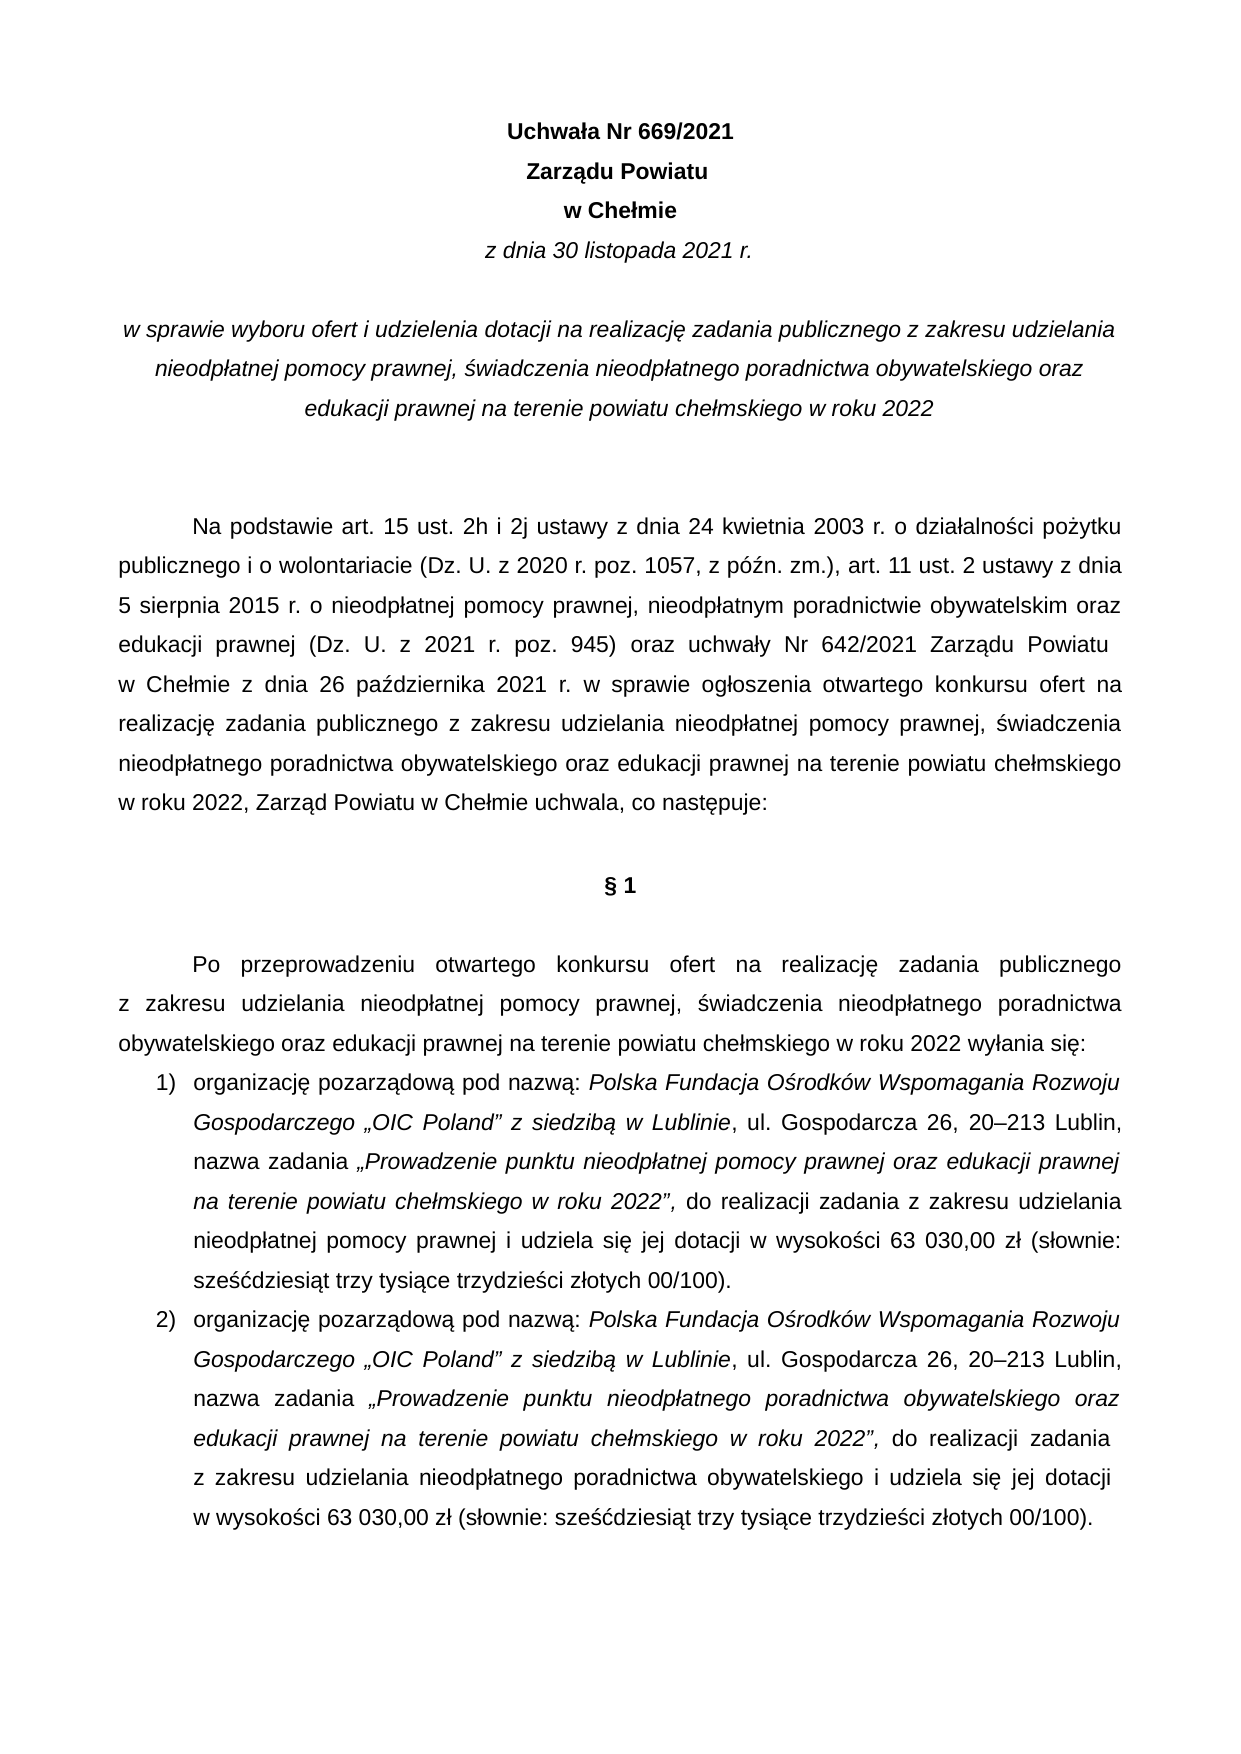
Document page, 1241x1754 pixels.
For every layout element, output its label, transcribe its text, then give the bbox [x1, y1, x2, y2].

text Po przeprowadzeniu otwartego konkursu ofert na realizację zadania publicznego z zakresu udzielania nieodpłatnej pomocy prawnej, świadczenia nieodpłatnego poradnictwa obywatelskiego oraz edukacji prawnej na terenie powiatu chełmskiego w roku 2022 wyłania się: [118, 951, 1122, 1056]
text Uchwała Nr 669/2021 Zarządu Powiatu w Chełmie z dnia 30 listopada 2021 r. [118, 118, 1122, 263]
text w sprawie wyboru ofert i udzielenia dotacji na realizację zadania publicznego z zakresu udzielania nieodpłatnej pomocy prawnej, świadczenia nieodpłatnego poradnictwa obywatelskiego oraz edukacji prawnej na terenie powiatu chełmskiego w roku 2022 [118, 316, 1122, 421]
list organizację pozarządową pod nazwą: Polska Fundacja Ośrodków Wspomagania Rozwoju Gospodarczego „OIC Poland” z siedzibą w Lublinie, ul. Gospodarcza 26, 20–213 Lublin, nazwa zadania „Prowadzenie punktu nieodpłatnego poradnictwa obywatelskiego oraz edukacji prawnej na terenie powiatu chełmskiego w roku 2022”, do realizacji zadania z zakresu udzielania nieodpłatnego poradnictwa obywatelskiego i udziela się jej dotacji w wysokości 63 030,00 zł (słownie: sześćdziesiąt trzy tysiące trzydzieści złotych 00/100). [156, 1306, 1122, 1530]
list organizację pozarządową pod nazwą: Polska Fundacja Ośrodków Wspomagania Rozwoju Gospodarczego „OIC Poland” z siedzibą w Lublinie, ul. Gospodarcza 26, 20–213 Lublin, nazwa zadania „Prowadzenie punktu nieodpłatnej pomocy prawnej oraz edukacji prawnej na terenie powiatu chełmskiego w roku 2022”, do realizacji zadania z zakresu udzielania nieodpłatnej pomocy prawnej i udziela się jej dotacji w wysokości 63 030,00 zł (słownie: sześćdziesiąt trzy tysiące trzydzieści złotych 00/100). [156, 1069, 1122, 1293]
text § 1 [118, 872, 1122, 898]
text Na podstawie art. 15 ust. 2h i 2j ustawy z dnia 24 kwietnia 2003 r. o działalności pożytku publicznego i o wolontariacie (Dz. U. z 2020 r. poz. 1057, z późn. zm.), art. 11 ust. 2 ustawy z dnia 5 sierpnia 2015 r. o nieodpłatnej pomocy prawnej, nieodpłatnym poradnictwie obywatelskim oraz edukacji prawnej (Dz. U. z 2021 r. poz. 945) oraz uchwały Nr 642/2021 Zarządu Powiatu w Chełmie z dnia 26 października 2021 r. w sprawie ogłoszenia otwartego konkursu ofert na realizację zadania publicznego z zakresu udzielania nieodpłatnej pomocy prawnej, świadczenia nieodpłatnego poradnictwa obywatelskiego oraz edukacji prawnej na terenie powiatu chełmskiego w roku 2022, Zarząd Powiatu w Chełmie uchwala, co następuje: [118, 513, 1122, 816]
